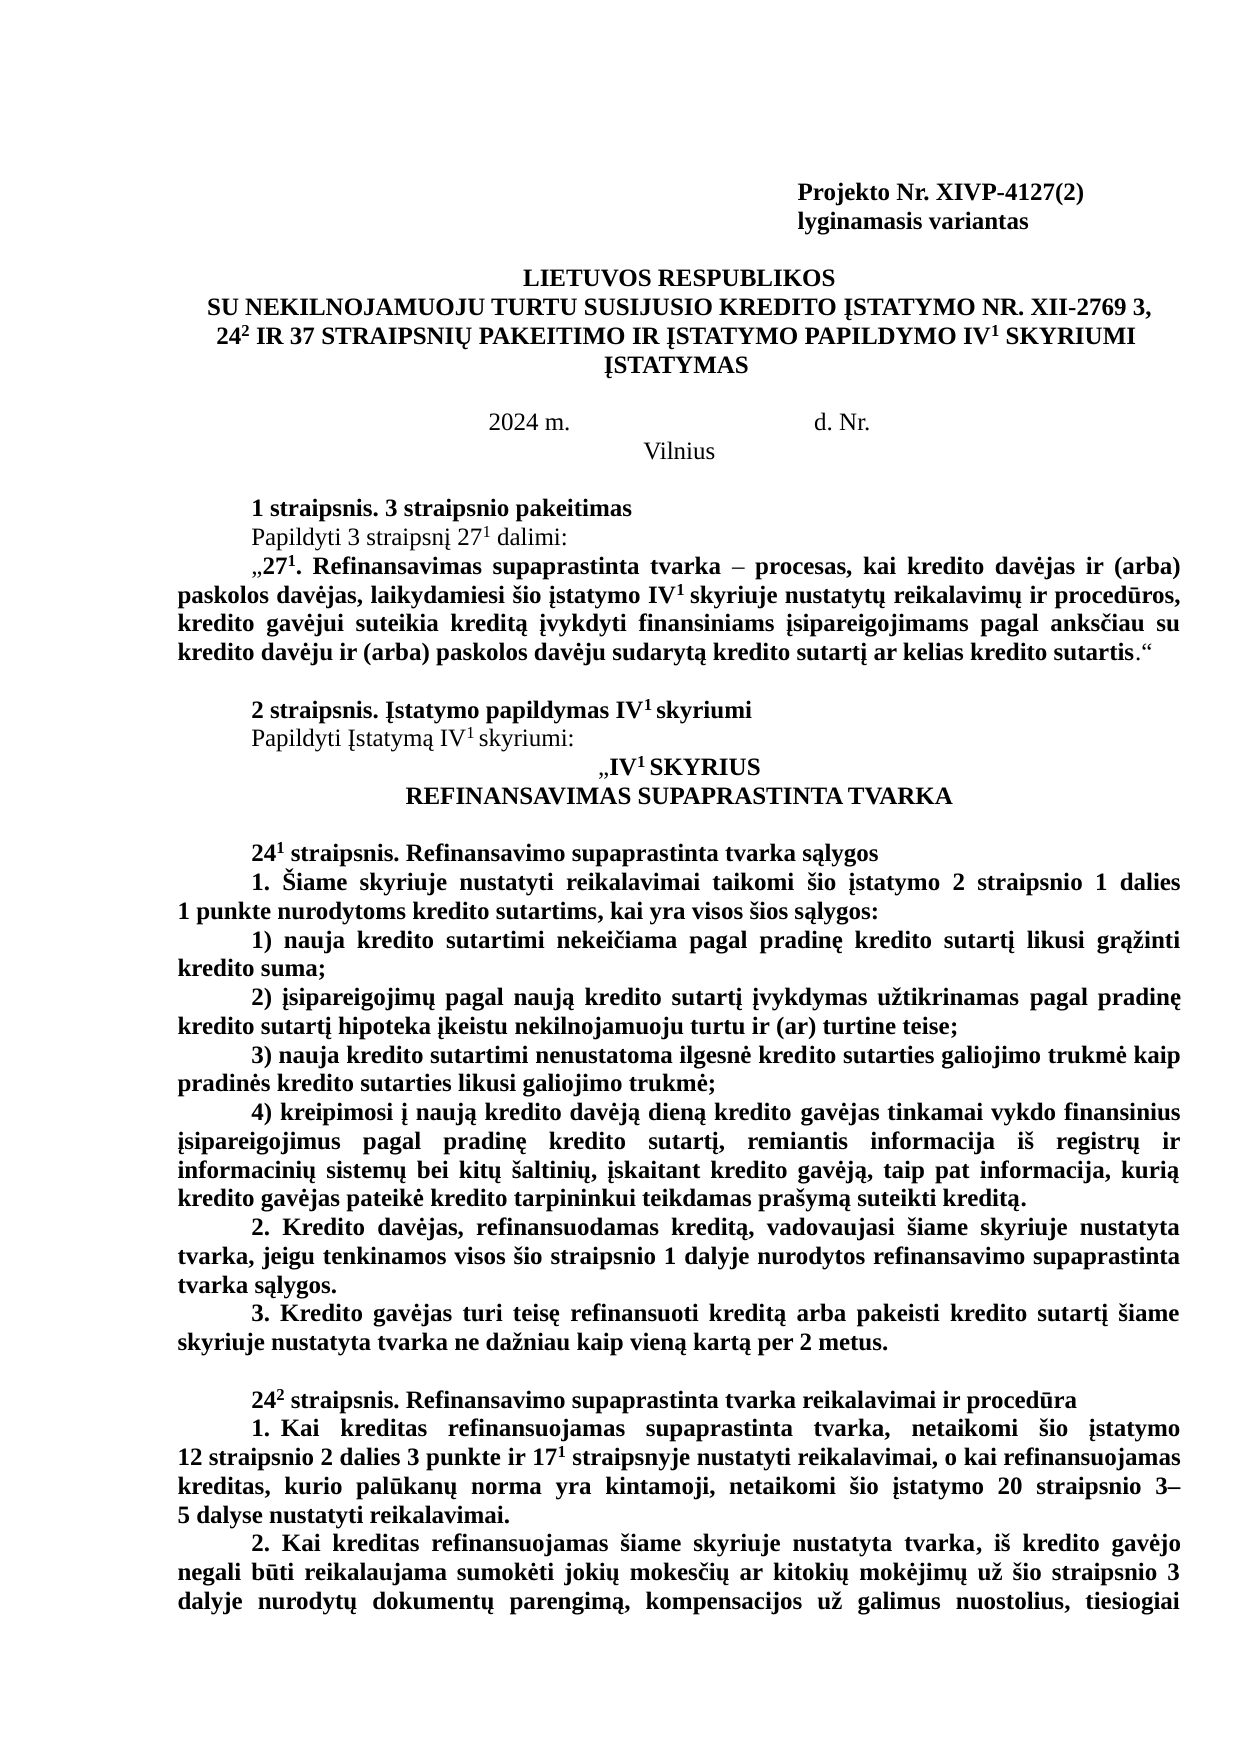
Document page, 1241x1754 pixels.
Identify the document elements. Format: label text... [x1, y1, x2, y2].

text 3. Kredito gavėjas turi teisę refinansuoti kreditą arba pakeisti kredito sutartį šiame skyriuje nustatyta tvarka ne dažniau kaip vieną kartą per 2 metus. [177, 1298, 1181, 1356]
text 3) nauja kredito sutartimi nenustatoma ilgesnė kredito sutarties galiojimo trukmė kaip pradinės kredito sutarties likusi galiojimo trukmė; [177, 1040, 1181, 1097]
text REFINANSAVIMAS SUPAPRASTINTA TVARKA [177, 781, 1181, 810]
text 1) nauja kredito sutartimi nekeičiama pagal pradinę kredito sutartį likusi grąžinti kredito suma; [177, 925, 1181, 982]
text „IV1 SKYRIUS [177, 752, 1181, 781]
text Projekto Nr. XIVP-4127(2) [177, 177, 1181, 206]
text „271. Refinansavimas supaprastinta tvarka – procesas, kai kredito davėjas ir (arba) paskolos davėjas, laikydamiesi šio įstatymo IV1 skyriuje nustatytų reikalavimų ir procedūros, kredito gavėjui suteikia kreditą įvykdyti finansiniams įsipareigojimams pagal anksčiau su kredito davėju ir (arba) paskolos davėju sudarytą kredito sutartį ar kelias kredito sutartis.“ [177, 551, 1181, 666]
text ĮSTATYMAS [177, 350, 1181, 378]
text 2. Kredito davėjas, refinansuodamas kreditą, vadovaujasi šiame skyriuje nustatyta tvarka, jeigu tenkinamos visos šio straipsnio 1 dalyje nurodytos refinansavimo supaprastinta tvarka sąlygos. [177, 1212, 1181, 1298]
text LIETUVOS RESPUBLIKOS [177, 263, 1181, 292]
text 241 straipsnis. Refinansavimo supaprastinta tvarka sąlygos [177, 838, 1181, 867]
text 4) kreipimosi į naują kredito davėją dieną kredito gavėjas tinkamai vykdo finansinius įsipareigojimus pagal pradinę kredito sutartį, remiantis informacija iš registrų ir informacinių sistemų bei kitų šaltinių, įskaitant kredito gavėją, taip pat informacija, kurią kredito gavėjas pateikė kredito tarpininkui teikdamas prašymą suteikti kreditą. [177, 1097, 1181, 1212]
text 242 straipsnis. Refinansavimo supaprastinta tvarka reikalavimai ir procedūra [177, 1385, 1181, 1413]
text 1. Šiame skyriuje nustatyti reikalavimai taikomi šio įstatymo 2 straipsnio 1 dalies 1 punkte nurodytoms kredito sutartims, kai yra visos šios sąlygos: [177, 867, 1181, 925]
text 2 straipsnis. Įstatymo papildymas IV1 skyriumi [177, 695, 1181, 723]
text SU NEKILNOJAMUOJU TURTU SUSIJUSIO KREDITO ĮSTATYMo NR. XII-2769 3, 242 IR 37 STRAIPSNIŲ PAKEITIMO IR ĮSTATYMO PAPILDYMO IV1 SKYRIUMI [177, 292, 1181, 350]
text 2024 m. d. Nr. [177, 407, 1181, 436]
text Vilnius [177, 436, 1181, 465]
text Papildyti 3 straipsnį 271 dalimi: [177, 522, 1181, 551]
text 1. Kai kreditas refinansuojamas supaprastinta tvarka, netaikomi šio įstatymo 12 straipsnio 2 dalies 3 punkte ir 171 straipsnyje nustatyti reikalavimai, o kai refinansuojamas kreditas, kurio palūkanų norma yra kintamoji, netaikomi šio įstatymo 20 straipsnio 3–5 dalyse nustatyti reikalavimai. [177, 1413, 1181, 1528]
text lyginamasis variantas [177, 206, 1181, 235]
text 2. Kai kreditas refinansuojamas šiame skyriuje nustatyta tvarka, iš kredito gavėjo negali būti reikalaujama sumokėti jokių mokesčių ar kitokių mokėjimų už šio straipsnio 3 dalyje nurodytų dokumentų parengimą, kompensacijos už galimus nuostolius, tiesiogiai [177, 1528, 1181, 1615]
text 1 straipsnis. 3 straipsnio pakeitimas [177, 493, 1181, 522]
text Papildyti Įstatymą IV1 skyriumi: [177, 723, 1181, 752]
text 2) įsipareigojimų pagal naują kredito sutartį įvykdymas užtikrinamas pagal pradinę kredito sutartį hipoteka įkeistu nekilnojamuoju turtu ir (ar) turtine teise; [177, 982, 1181, 1040]
